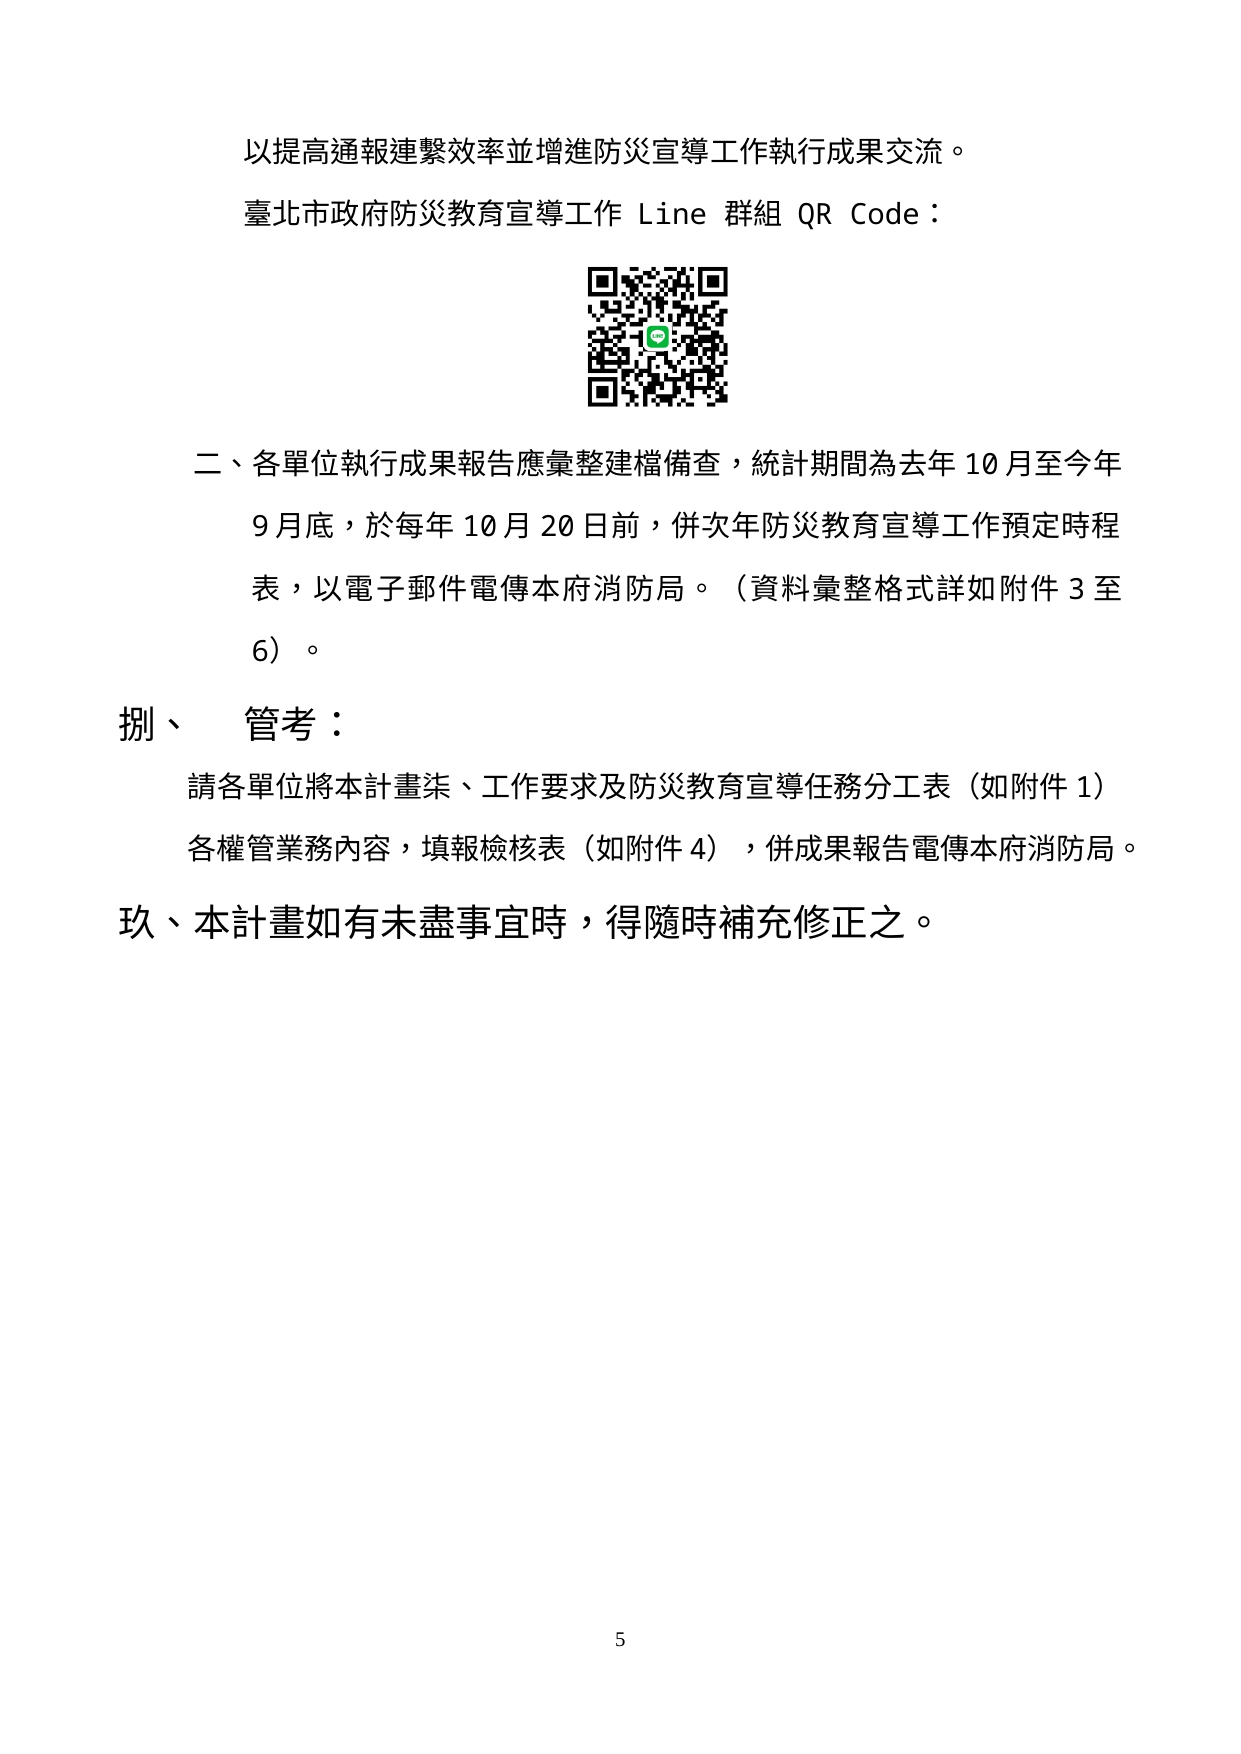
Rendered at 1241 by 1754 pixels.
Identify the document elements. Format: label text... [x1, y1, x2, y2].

text 請各單位將本計畫柒、工作要求及防災教育宣導任務分工表（如附件1）各權管業務內容，填報檢核表（如附件4），併成果報告電傳本府消防局。 [187, 743, 1122, 868]
list 管考： [118, 681, 1122, 743]
text 臺北市政府防災教育宣導工作 Line 群組 QR Code： [243, 170, 1122, 233]
text 二、各單位執行成果報告應彙整建檔備查，統計期間為去年10月至今年9月底，於每年10月20日前，併次年防災教育宣導工作預定時程表，以電子郵件電傳本府消防局。（資料彙整格式詳如附件3至6）。 [193, 420, 1122, 670]
text 請各單位承辦人員加入「臺北市政府防災教育宣導工作Line群組」，以提高通報連繫效率並增進防災宣導工作執行成果交流。 [243, 108, 1122, 170]
text 玖、本計畫如有未盡事宜時，得隨時補充修正之。 [118, 878, 1122, 941]
